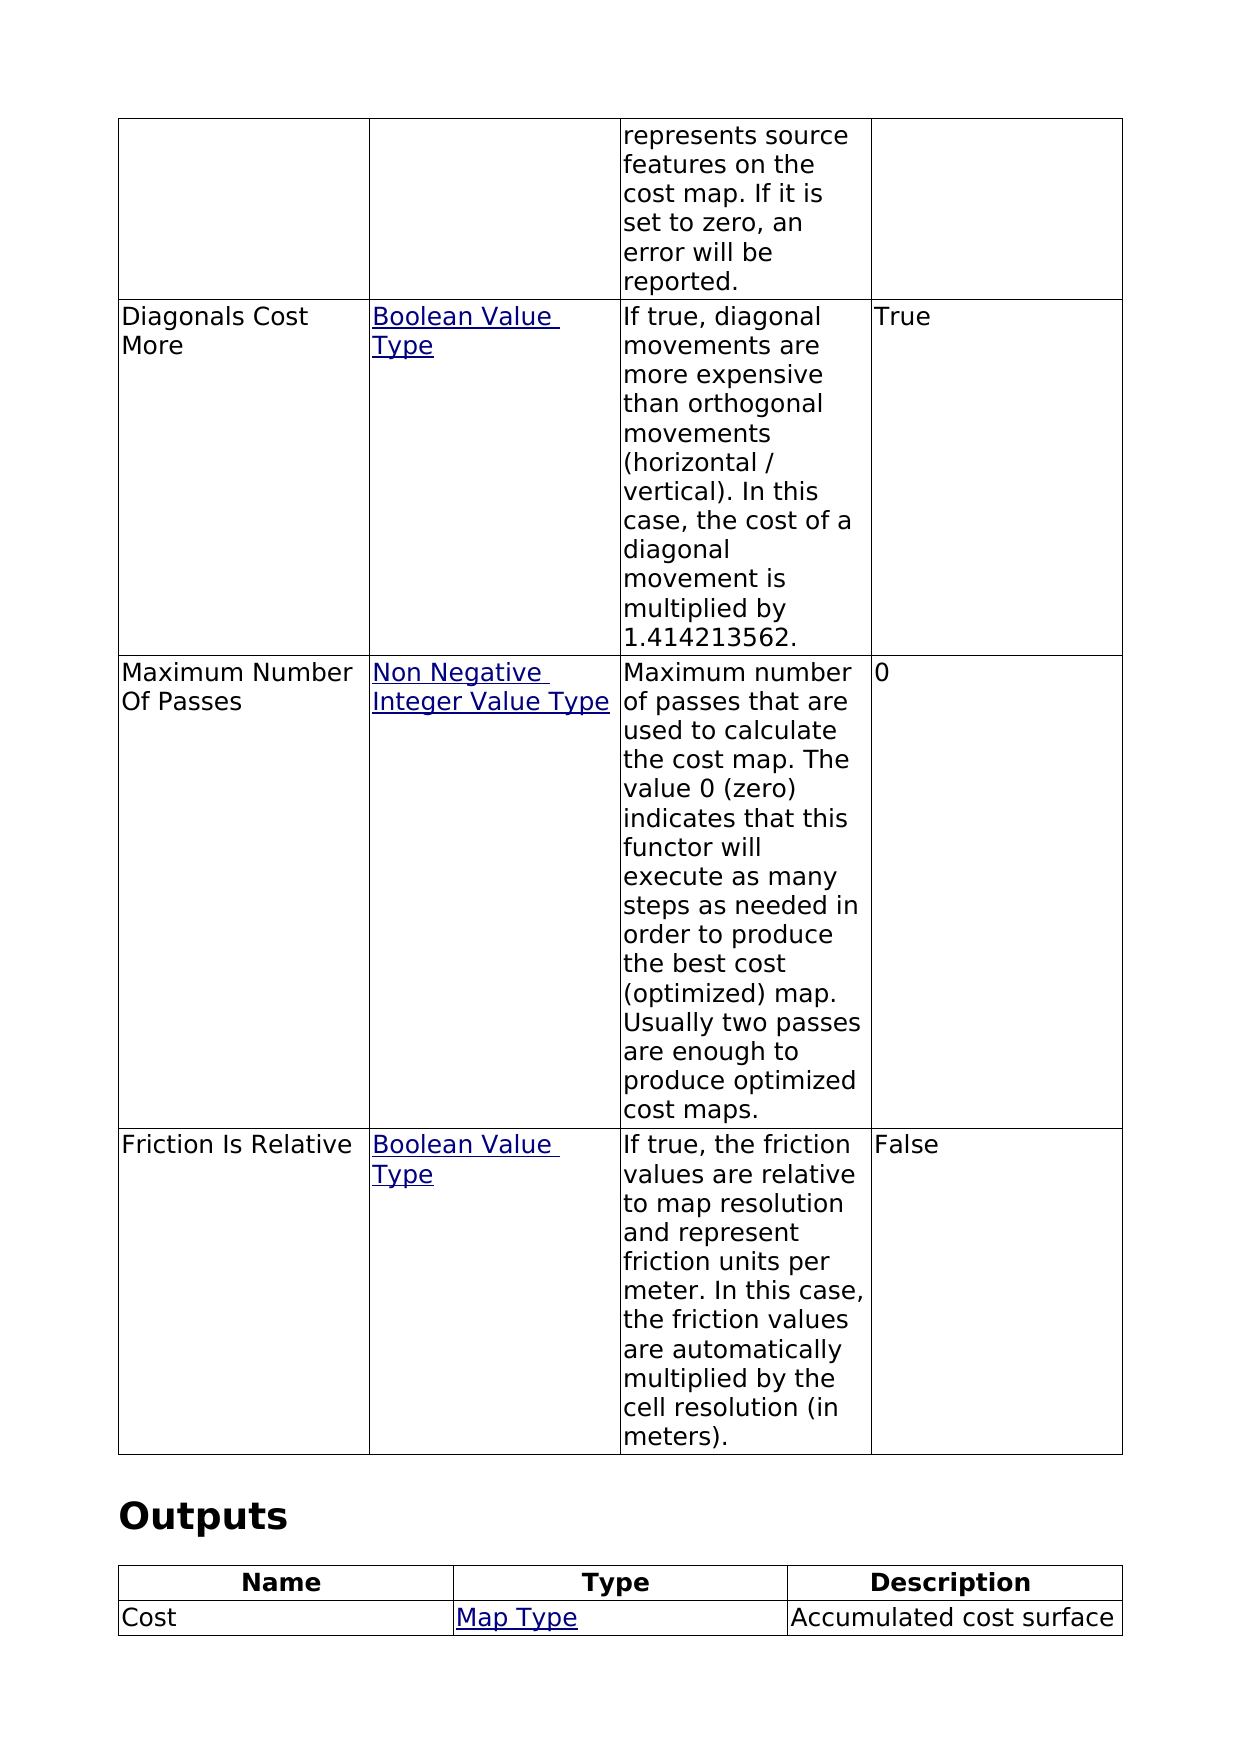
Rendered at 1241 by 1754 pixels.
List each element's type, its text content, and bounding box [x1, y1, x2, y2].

subtitle Outputs [118, 1494, 1122, 1538]
table_cell 0 [872, 656, 1122, 1128]
table_cell True [872, 300, 1122, 655]
table_cell [872, 119, 1122, 299]
table_cell Cost [119, 1601, 453, 1635]
table_cell [119, 119, 369, 299]
table_cell Non Negative Integer Value Type [370, 656, 620, 1128]
table_cell [370, 119, 620, 299]
table_header Type [454, 1566, 787, 1600]
table_cell Boolean Value Type [370, 1129, 620, 1454]
table_cell Diagonals Cost More [119, 300, 369, 655]
table_header Description [788, 1566, 1122, 1600]
table_cell Friction Is Relative [119, 1129, 369, 1454]
table_cell If true, diagonal movements are more expensive than orthogonal movements (horizontal / vertical). In this case, the cost of a diagonal movement is multiplied by 1.414213562. [621, 300, 871, 655]
table_header Name [119, 1566, 453, 1600]
table_cell Accumulated cost surface [788, 1601, 1122, 1635]
table_cell Map Type [454, 1601, 787, 1635]
table_cell Boolean Value Type [370, 300, 620, 655]
table_cell False [872, 1129, 1122, 1454]
table_cell represents source features on the cost map. If it is set to zero, an error will be reported. [621, 119, 871, 299]
table_cell Maximum Number Of Passes [119, 656, 369, 1128]
table_cell If true, the friction values are relative to map resolution and represent friction units per meter. In this case, the friction values are automatically multiplied by the cell resolution (in meters). [621, 1129, 871, 1454]
table_cell Maximum number of passes that are used to calculate the cost map. The value 0 (zero) indicates that this functor will execute as many steps as needed in order to produce the best cost (optimized) map. Usually two passes are enough to produce optimized cost maps. [621, 656, 871, 1128]
